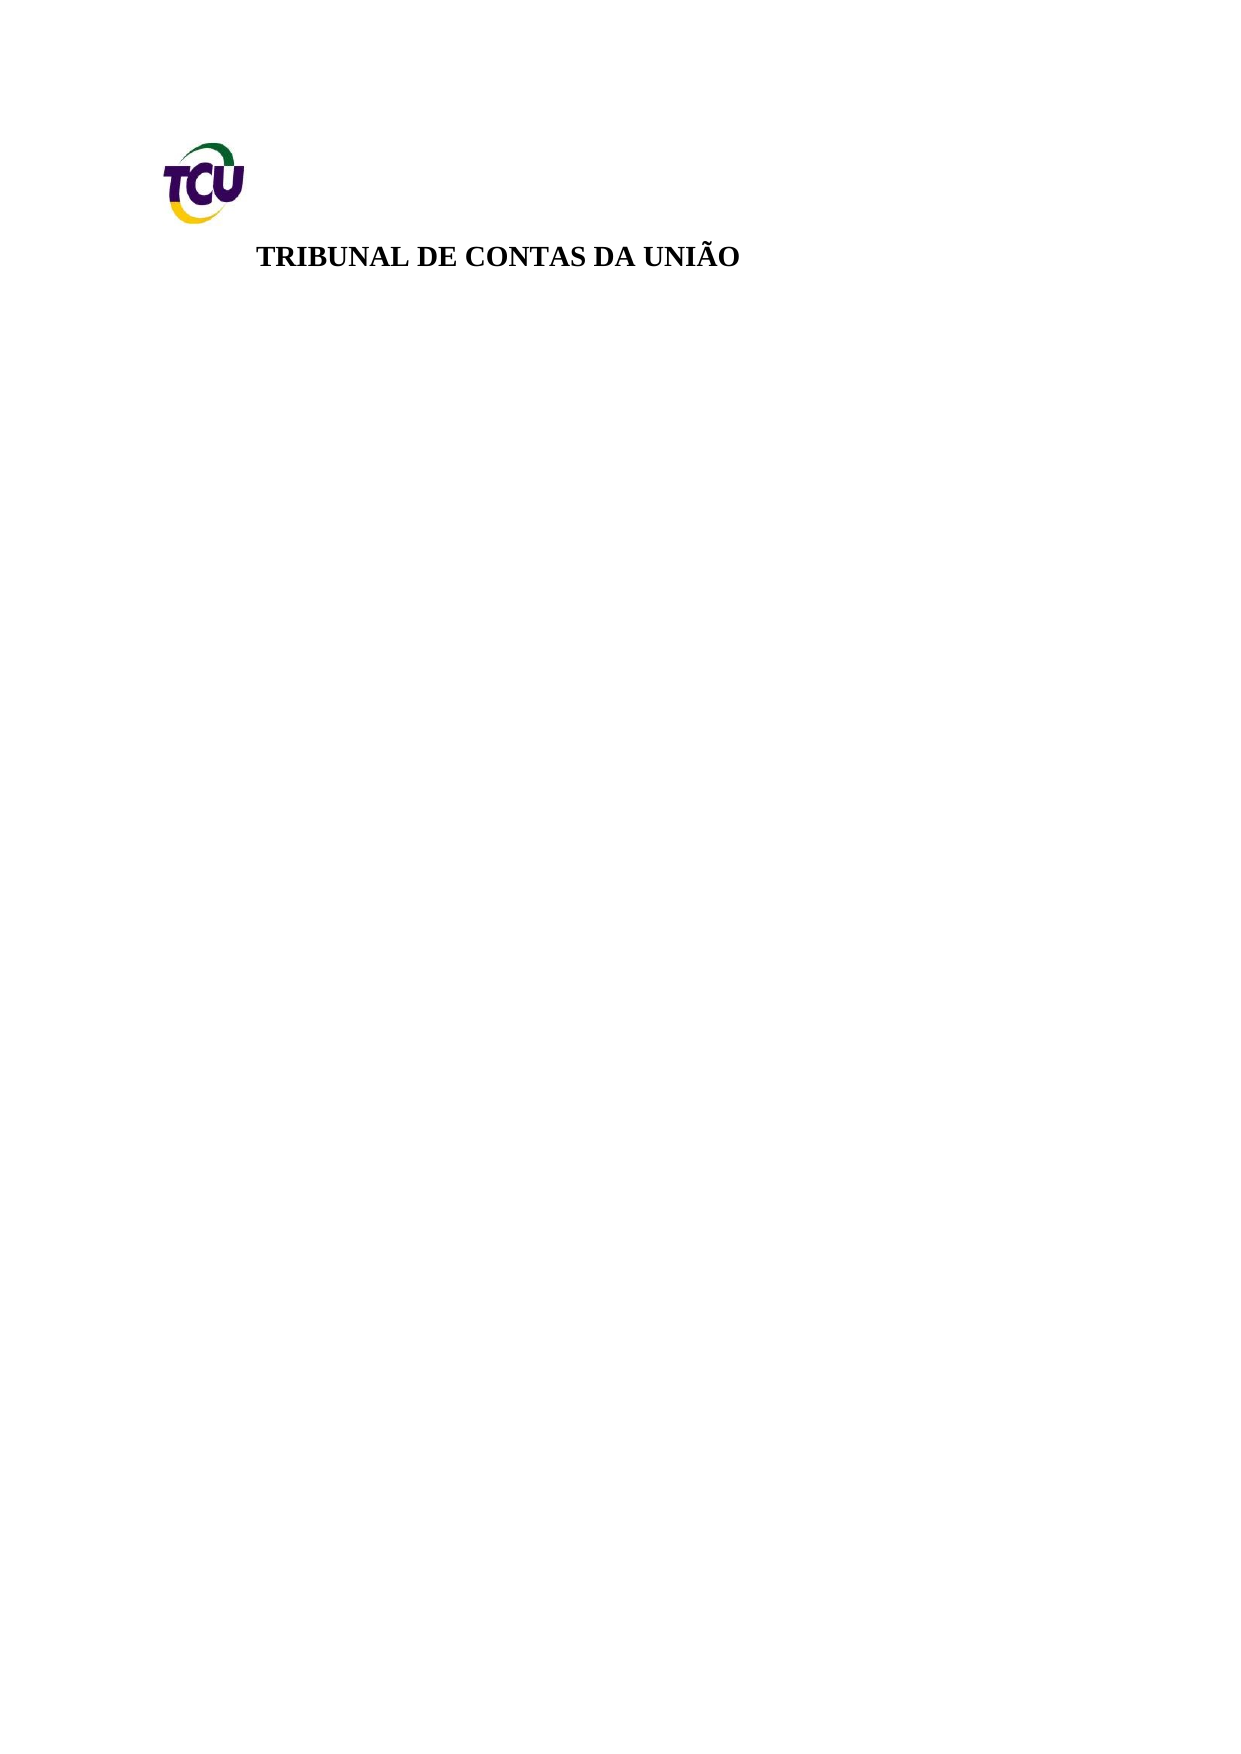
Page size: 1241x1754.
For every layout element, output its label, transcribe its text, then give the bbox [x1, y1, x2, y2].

subtitle TRIBUNAL DE CONTAS DA UNIÃO [147, 235, 1091, 273]
